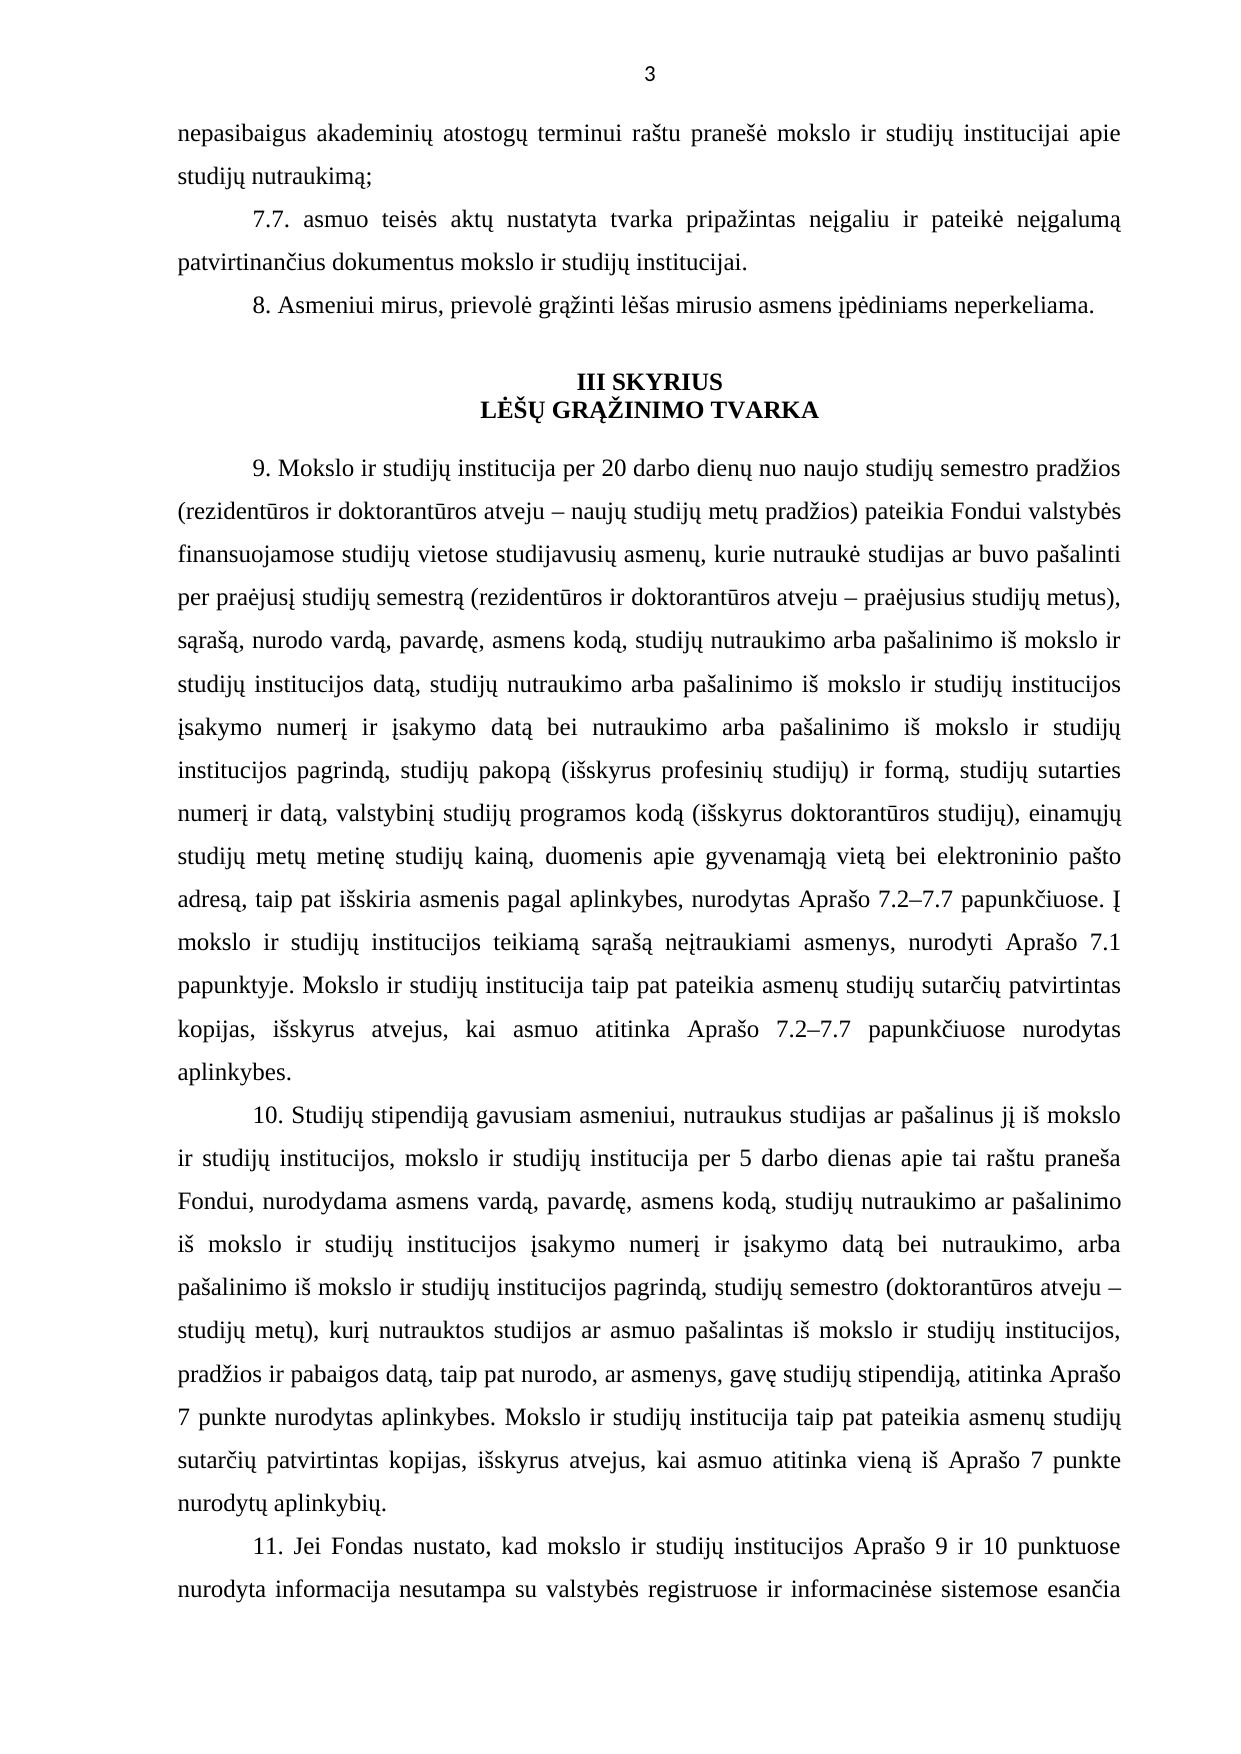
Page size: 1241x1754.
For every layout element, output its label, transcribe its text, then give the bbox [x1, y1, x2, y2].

text nepasibaigus akademinių atostogų terminui raštu pranešė mokslo ir studijų institucijai apie studijų nutraukimą; [177, 118, 1122, 190]
text LĖŠŲ GRĄŽINIMO TVARKA [177, 396, 1122, 424]
text 11. Jei Fondas nustato, kad mokslo ir studijų institucijos Aprašo 9 ir 10 punktuose nurodyta informacija nesutampa su valstybės registruose ir informacinėse sistemose esančia [177, 1531, 1122, 1603]
text III SKYRIUS [177, 367, 1122, 396]
text 8. Asmeniui mirus, prievolė grąžinti lėšas mirusio asmens įpėdiniams neperkeliama. [177, 291, 1122, 319]
text 7.7. asmuo teisės aktų nustatyta tvarka pripažintas neįgaliu ir pateikė neįgalumą patvirtinančius dokumentus mokslo ir studijų institucijai. [177, 204, 1122, 276]
text 10. Studijų stipendiją gavusiam asmeniui, nutraukus studijas ar pašalinus jį iš mokslo ir studijų institucijos, mokslo ir studijų institucija per 5 darbo dienas apie tai raštu praneša Fondui, nurodydama asmens vardą, pavardę, asmens kodą, studijų nutraukimo ar pašalinimo iš mokslo ir studijų institucijos įsakymo numerį ir įsakymo datą bei nutraukimo, arba pašalinimo iš mokslo ir studijų institucijos pagrindą, studijų semestro (doktorantūros atveju – studijų metų), kurį nutrauktos studijos ar asmuo pašalintas iš mokslo ir studijų institucijos, pradžios ir pabaigos datą, taip pat nurodo, ar asmenys, gavę studijų stipendiją, atitinka Aprašo 7 punkte nurodytas aplinkybes. Mokslo ir studijų institucija taip pat pateikia asmenų studijų sutarčių patvirtintas kopijas, išskyrus atvejus, kai asmuo atitinka vieną iš Aprašo 7 punkte nurodytų aplinkybių. [177, 1100, 1122, 1517]
text 9. Mokslo ir studijų institucija per 20 darbo dienų nuo naujo studijų semestro pradžios (rezidentūros ir doktorantūros atveju – naujų studijų metų pradžios) pateikia Fondui valstybės finansuojamose studijų vietose studijavusių asmenų, kurie nutraukė studijas ar buvo pašalinti per praėjusį studijų semestrą (rezidentūros ir doktorantūros atveju – praėjusius studijų metus), sąrašą, nurodo vardą, pavardę, asmens kodą, studijų nutraukimo arba pašalinimo iš mokslo ir studijų institucijos datą, studijų nutraukimo arba pašalinimo iš mokslo ir studijų institucijos įsakymo numerį ir įsakymo datą bei nutraukimo arba pašalinimo iš mokslo ir studijų institucijos pagrindą, studijų pakopą (išskyrus profesinių studijų) ir formą, studijų sutarties numerį ir datą, valstybinį studijų programos kodą (išskyrus doktorantūros studijų), einamųjų studijų metų metinę studijų kainą, duomenis apie gyvenamąją vietą bei elektroninio pašto adresą, taip pat išskiria asmenis pagal aplinkybes, nurodytas Aprašo 7.2–7.7 papunkčiuose. Į mokslo ir studijų institucijos teikiamą sąrašą neįtraukiami asmenys, nurodyti Aprašo 7.1 papunktyje. Mokslo ir studijų institucija taip pat pateikia asmenų studijų sutarčių patvirtintas kopijas, išskyrus atvejus, kai asmuo atitinka Aprašo 7.2–7.7 papunkčiuose nurodytas aplinkybes. [177, 453, 1122, 1086]
